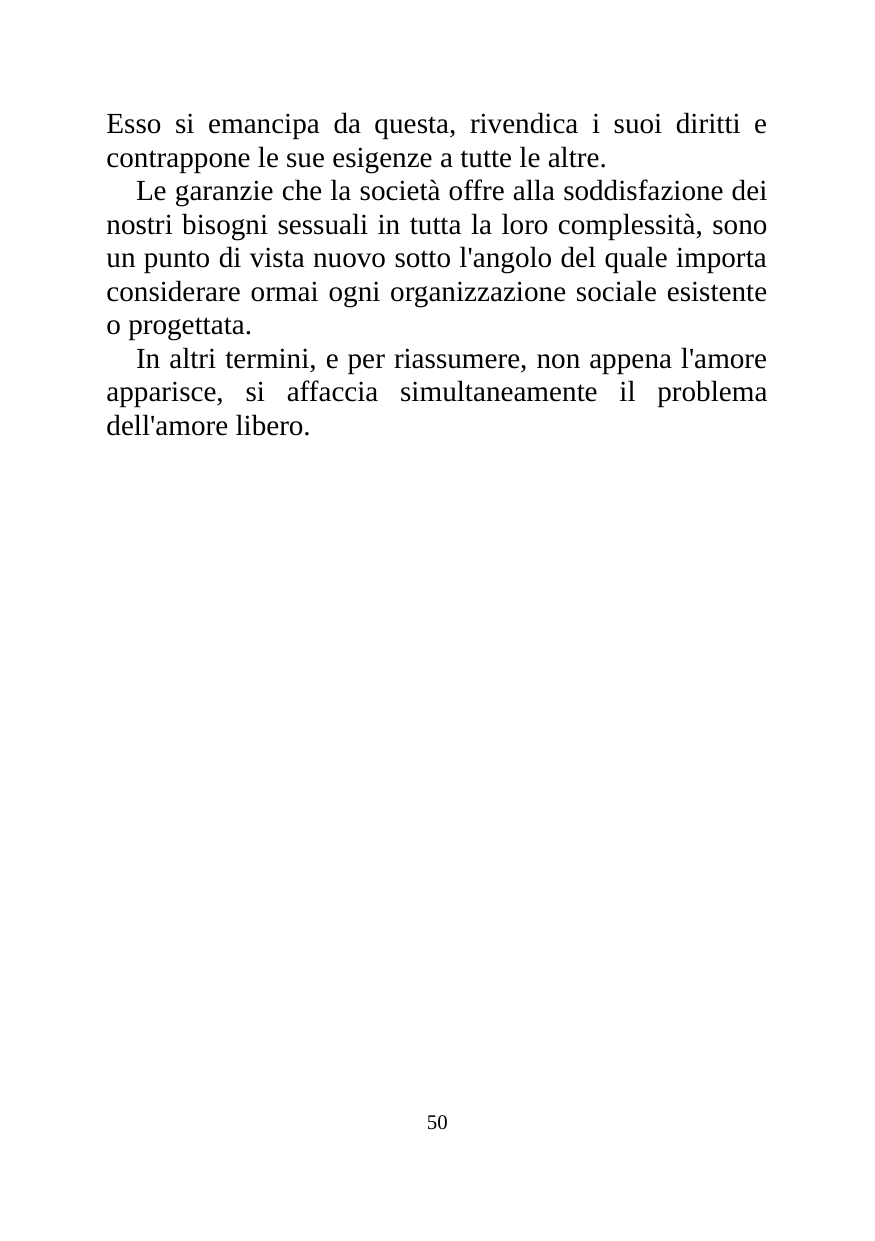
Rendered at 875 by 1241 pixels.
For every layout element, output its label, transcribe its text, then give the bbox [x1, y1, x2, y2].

text Esso si emancipa da questa, rivendica i suoi diritti e contrappone le sue esigenze a tutte le altre. [106, 106, 768, 173]
text Le garanzie che la società offre alla soddisfazione dei nostri bisogni sessuali in tutta la loro complessità, sono un punto di vista nuovo sotto l'angolo del quale importa considerare ormai ogni organizzazione sociale esistente o progettata. [106, 173, 768, 341]
text In altri termini, e per riassumere, non appena l'amore apparisce, si affaccia simultaneamente il problema dell'amore libero. [106, 341, 768, 442]
